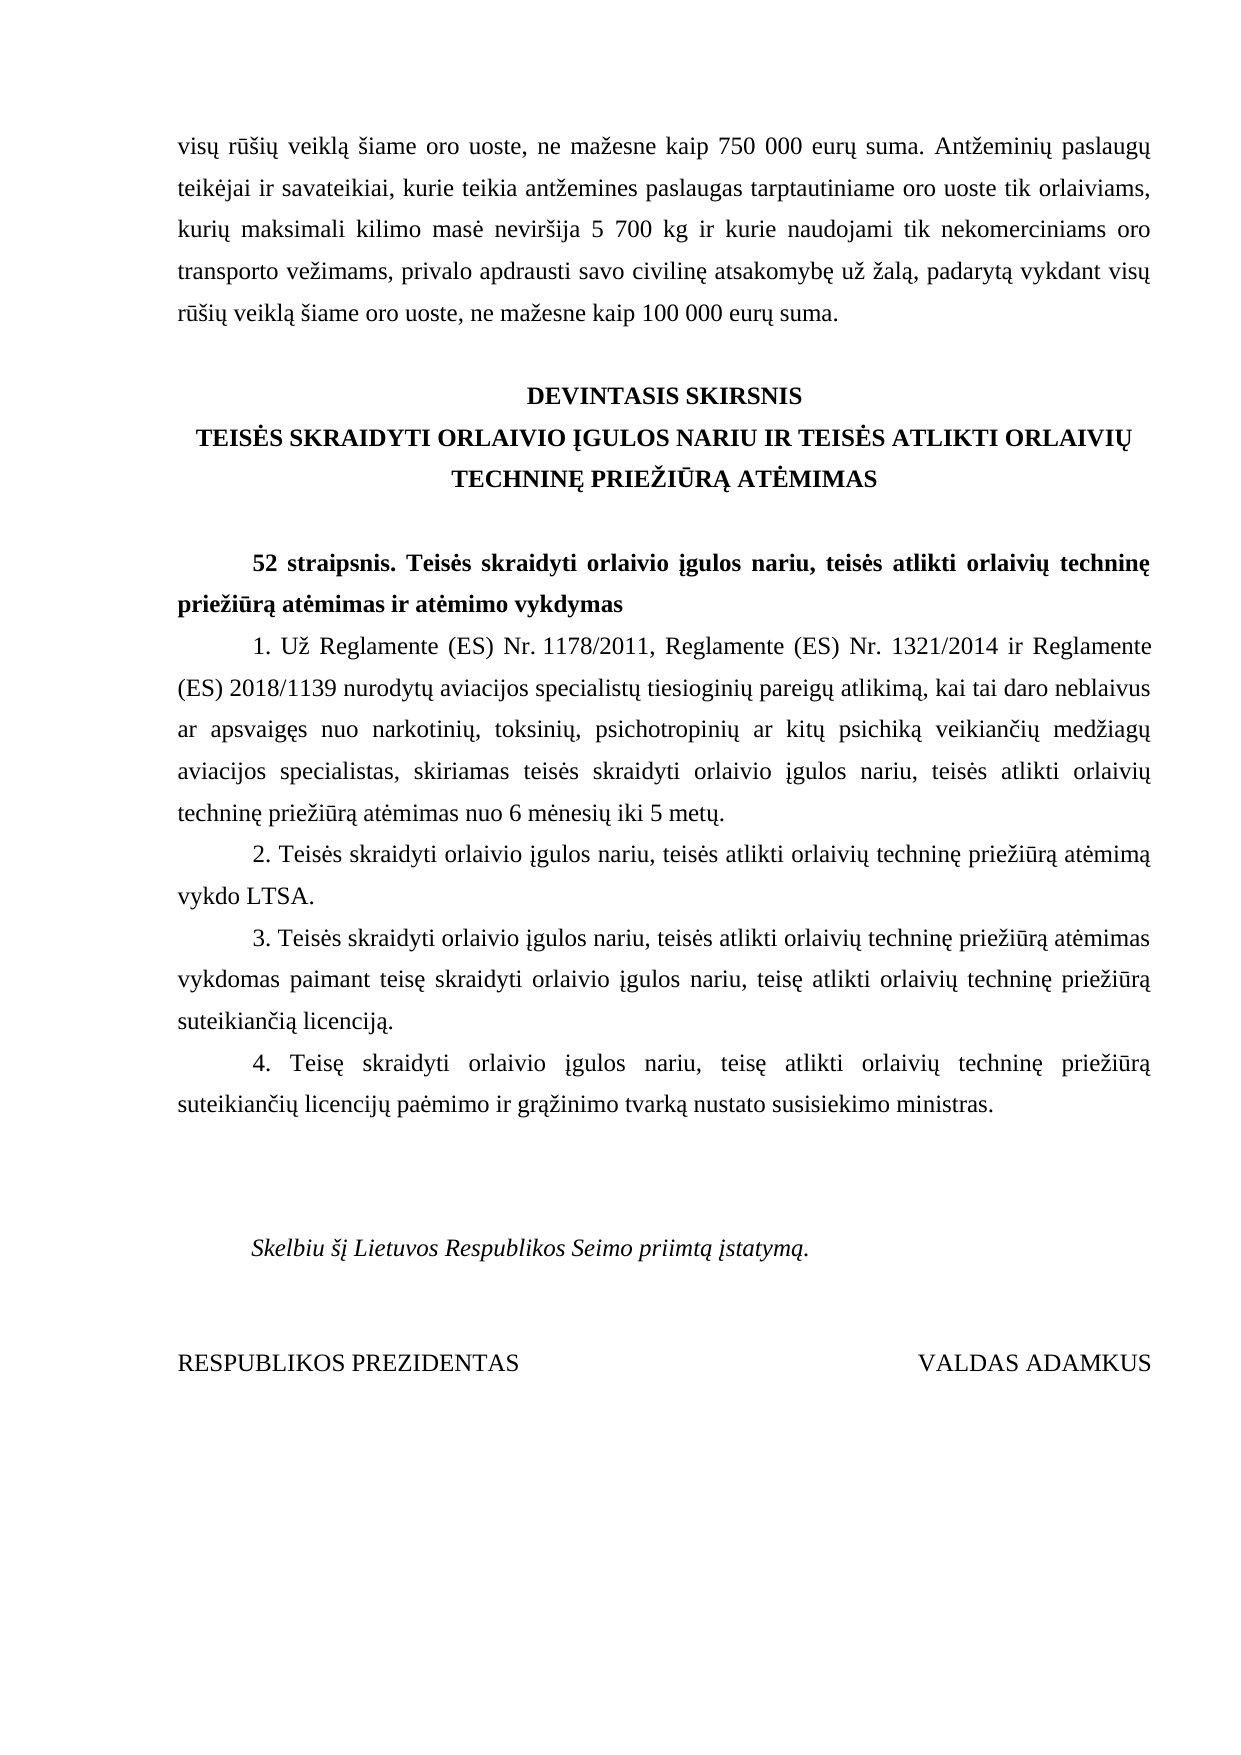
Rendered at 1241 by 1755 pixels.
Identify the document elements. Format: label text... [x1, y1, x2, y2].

text 52 straipsnis. Teisės skraidyti orlaivio įgulos nariu, teisės atlikti orlaivių techninę priežiūrą atėmimas ir atėmimo vykdymas [177, 535, 1152, 618]
text Skelbiu šį Lietuvos Respublikos Seimo priimtą įstatymą. [177, 1233, 1152, 1262]
text visų rūšių veiklą šiame oro uoste, ne mažesne kaip 750 000 eurų suma. Antžeminių paslaugų teikėjai ir savateikiai, kurie teikia antžemines paslaugas tarptautiniame oro uoste tik orlaiviams, kurių maksimali kilimo masė neviršija 5 700 kg ir kurie naudojami tik nekomerciniams oro transporto vežimams, privalo apdrausti savo civilinę atsakomybę už žalą, padarytą vykdant visų rūšių veiklą šiame oro uoste, ne mažesne kaip 100 000 eurų suma. [177, 118, 1152, 326]
text 4. Teisę skraidyti orlaivio įgulos nariu, teisę atlikti orlaivių techninę priežiūrą suteikiančių licencijų paėmimo ir grąžinimo tvarką nustato susisiekimo ministras. [177, 1035, 1152, 1118]
text 2. Teisės skraidyti orlaivio įgulos nariu, teisės atlikti orlaivių techninę priežiūrą atėmimą vykdo LTSA. [177, 826, 1152, 910]
text DEVINTASIS skirsnis [177, 368, 1152, 410]
text 1. Už Reglamente (ES) Nr. 1178/2011, Reglamente (ES) Nr. 1321/2014 ir Reglamente (ES) 2018/1139 nurodytų aviacijos specialistų tiesioginių pareigų atlikimą, kai tai daro neblaivus ar apsvaigęs nuo narkotinių, toksinių, psichotropinių ar kitų psichiką veikiančių medžiagų aviacijos specialistas, skiriamas teisės skraidyti orlaivio įgulos nariu, teisės atlikti orlaivių techninę priežiūrą atėmimas nuo 6 mėnesių iki 5 metų. [177, 618, 1152, 826]
text 3. Teisės skraidyti orlaivio įgulos nariu, teisės atlikti orlaivių techninę priežiūrą atėmimas vykdomas paimant teisę skraidyti orlaivio įgulos nariu, teisę atlikti orlaivių techninę priežiūrą suteikiančią licenciją. [177, 910, 1152, 1035]
text TEISĖS SKRAIDYTI ORLAIVIO ĮGULOS NARIU IR TEISĖS ATLIKTI ORLAIVIŲ TECHNINĘ PRIEŽIŪRĄ ATĖMIMAS [177, 410, 1152, 493]
text RESPUBLIKOS PREZIDENTAS VALDAS ADAMKUS [177, 1348, 1152, 1377]
